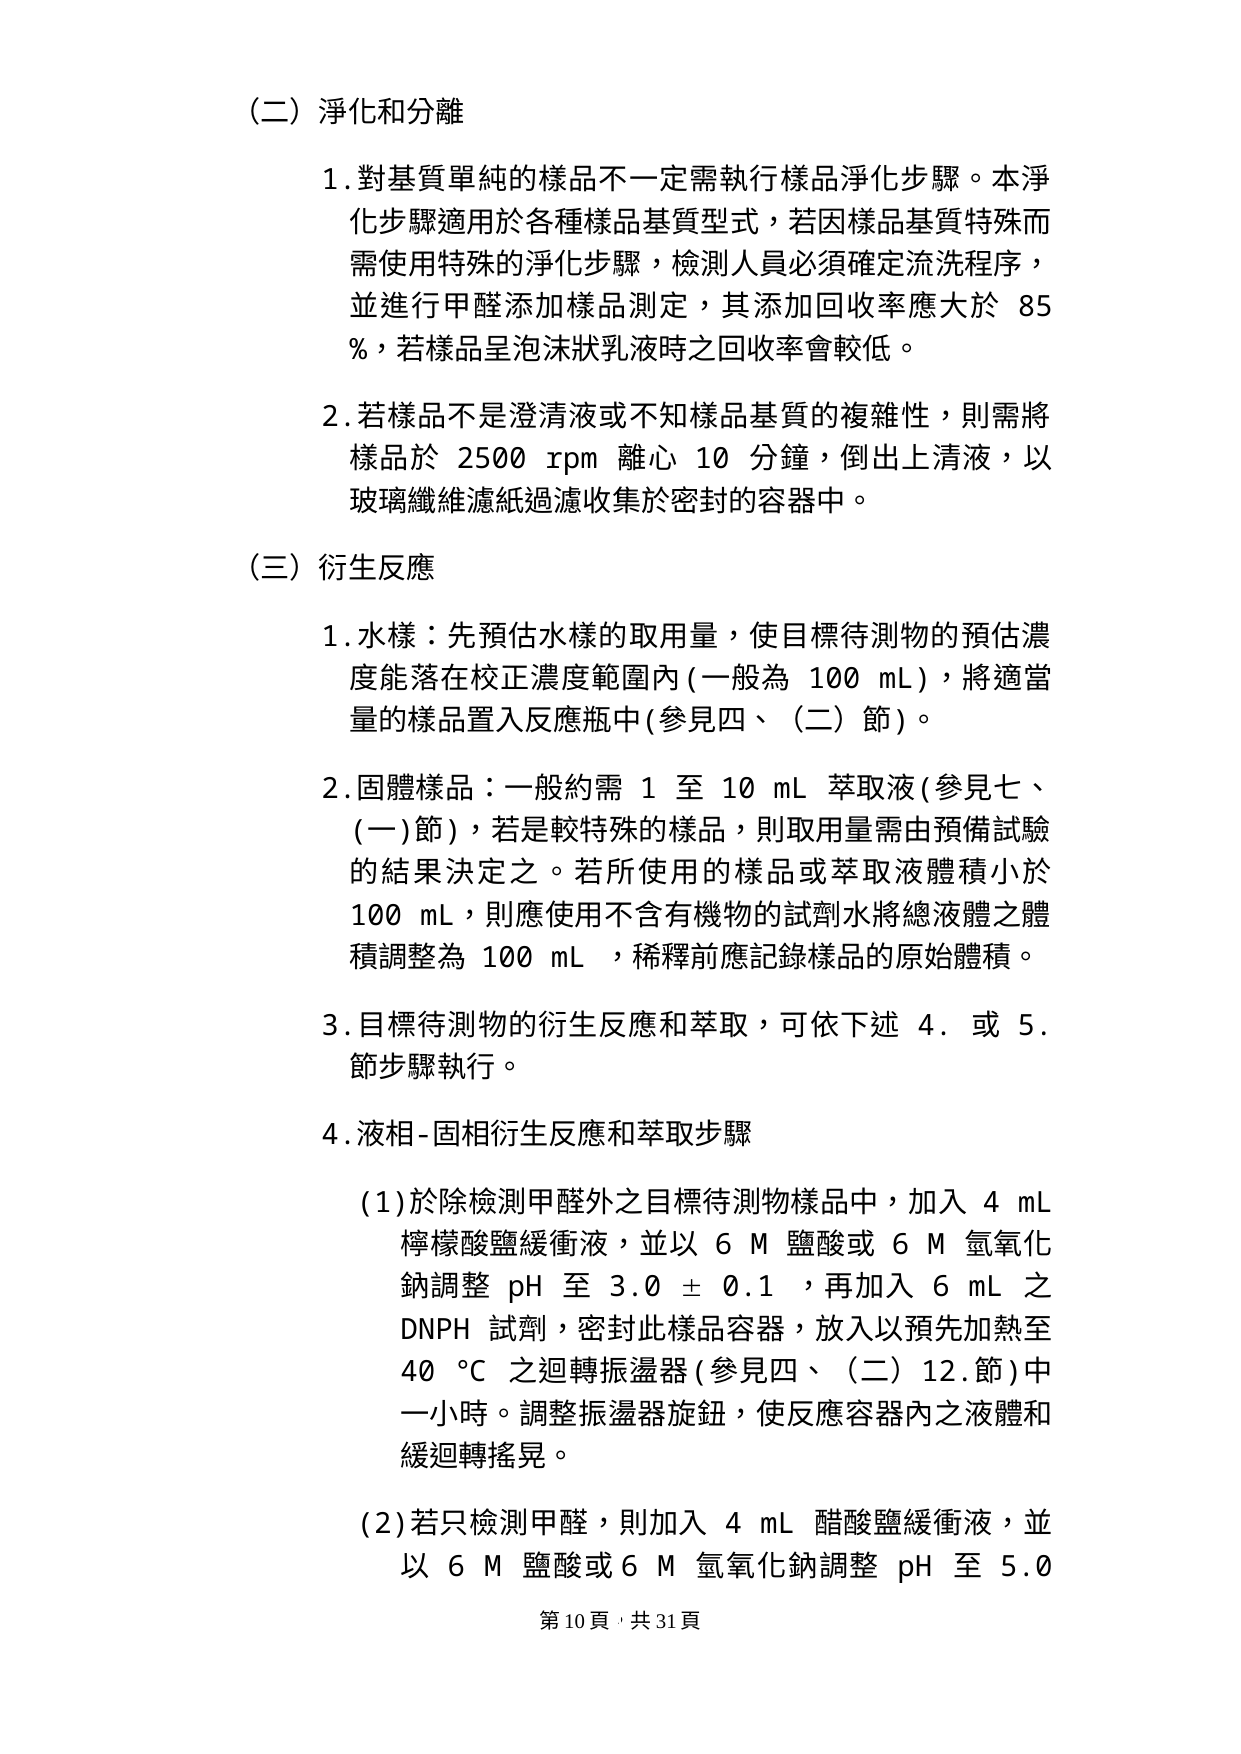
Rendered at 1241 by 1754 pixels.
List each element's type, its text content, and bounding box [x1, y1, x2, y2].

text （三）衍生反應 [231, 545, 1053, 587]
text （二）淨化和分離 [231, 89, 1053, 131]
text 2.若樣品不是澄清液或不知樣品基質的複雜性，則需將樣品於 2500 rpm 離心 10 分鐘，倒出上清液，以玻璃纖維濾紙過濾收集於密封的容器中。 [321, 393, 1053, 520]
text (2)若只檢測甲醛，則加入 4 mL 醋酸鹽緩衝液，並以 6 M 鹽酸或6 M 氫氧化鈉調整 pH 至 5.0 [356, 1500, 1053, 1584]
text (1)於除檢測甲醛外之目標待測物樣品中，加入 4 mL檸檬酸鹽緩衝液，並以 6 M 鹽酸或 6 M 氫氧化鈉調整 pH 至 3.0  0.1 ，再加入 6 mL 之 DNPH 試劑，密封此樣品容器，放入以預先加熱至 40 ℃ 之迴轉振盪器(參見四、（二）12.節)中一小時。調整振盪器旋鈕，使反應容器內之液體和緩迴轉搖晃。 [356, 1178, 1053, 1475]
text 1.對基質單純的樣品不一定需執行樣品淨化步驟。本淨化步驟適用於各種樣品基質型式，若因樣品基質特殊而需使用特殊的淨化步驟，檢測人員必須確定流洗程序，並進行甲醛添加樣品測定，其添加回收率應大於 85 %，若樣品呈泡沫狀乳液時之回收率會較低。 [321, 156, 1053, 368]
text 4.液相-固相衍生反應和萃取步驟 [321, 1111, 1053, 1153]
text 2.固體樣品：一般約需 1 至 10 mL 萃取液(參見七、(一)節)，若是較特殊的樣品，則取用量需由預備試驗的結果決定之。若所使用的樣品或萃取液體積小於 100 mL，則應使用不含有機物的試劑水將總液體之體積調整為 100 mL ，稀釋前應記錄樣品的原始體積。 [321, 764, 1053, 976]
text 3.目標待測物的衍生反應和萃取，可依下述 4. 或 5. 節步驟執行。 [321, 1001, 1053, 1086]
text 1.水樣：先預估水樣的取用量，使目標待測物的預估濃度能落在校正濃度範圍內(一般為 100 mL)，將適當量的樣品置入反應瓶中(參見四、（二）節)。 [321, 612, 1053, 739]
